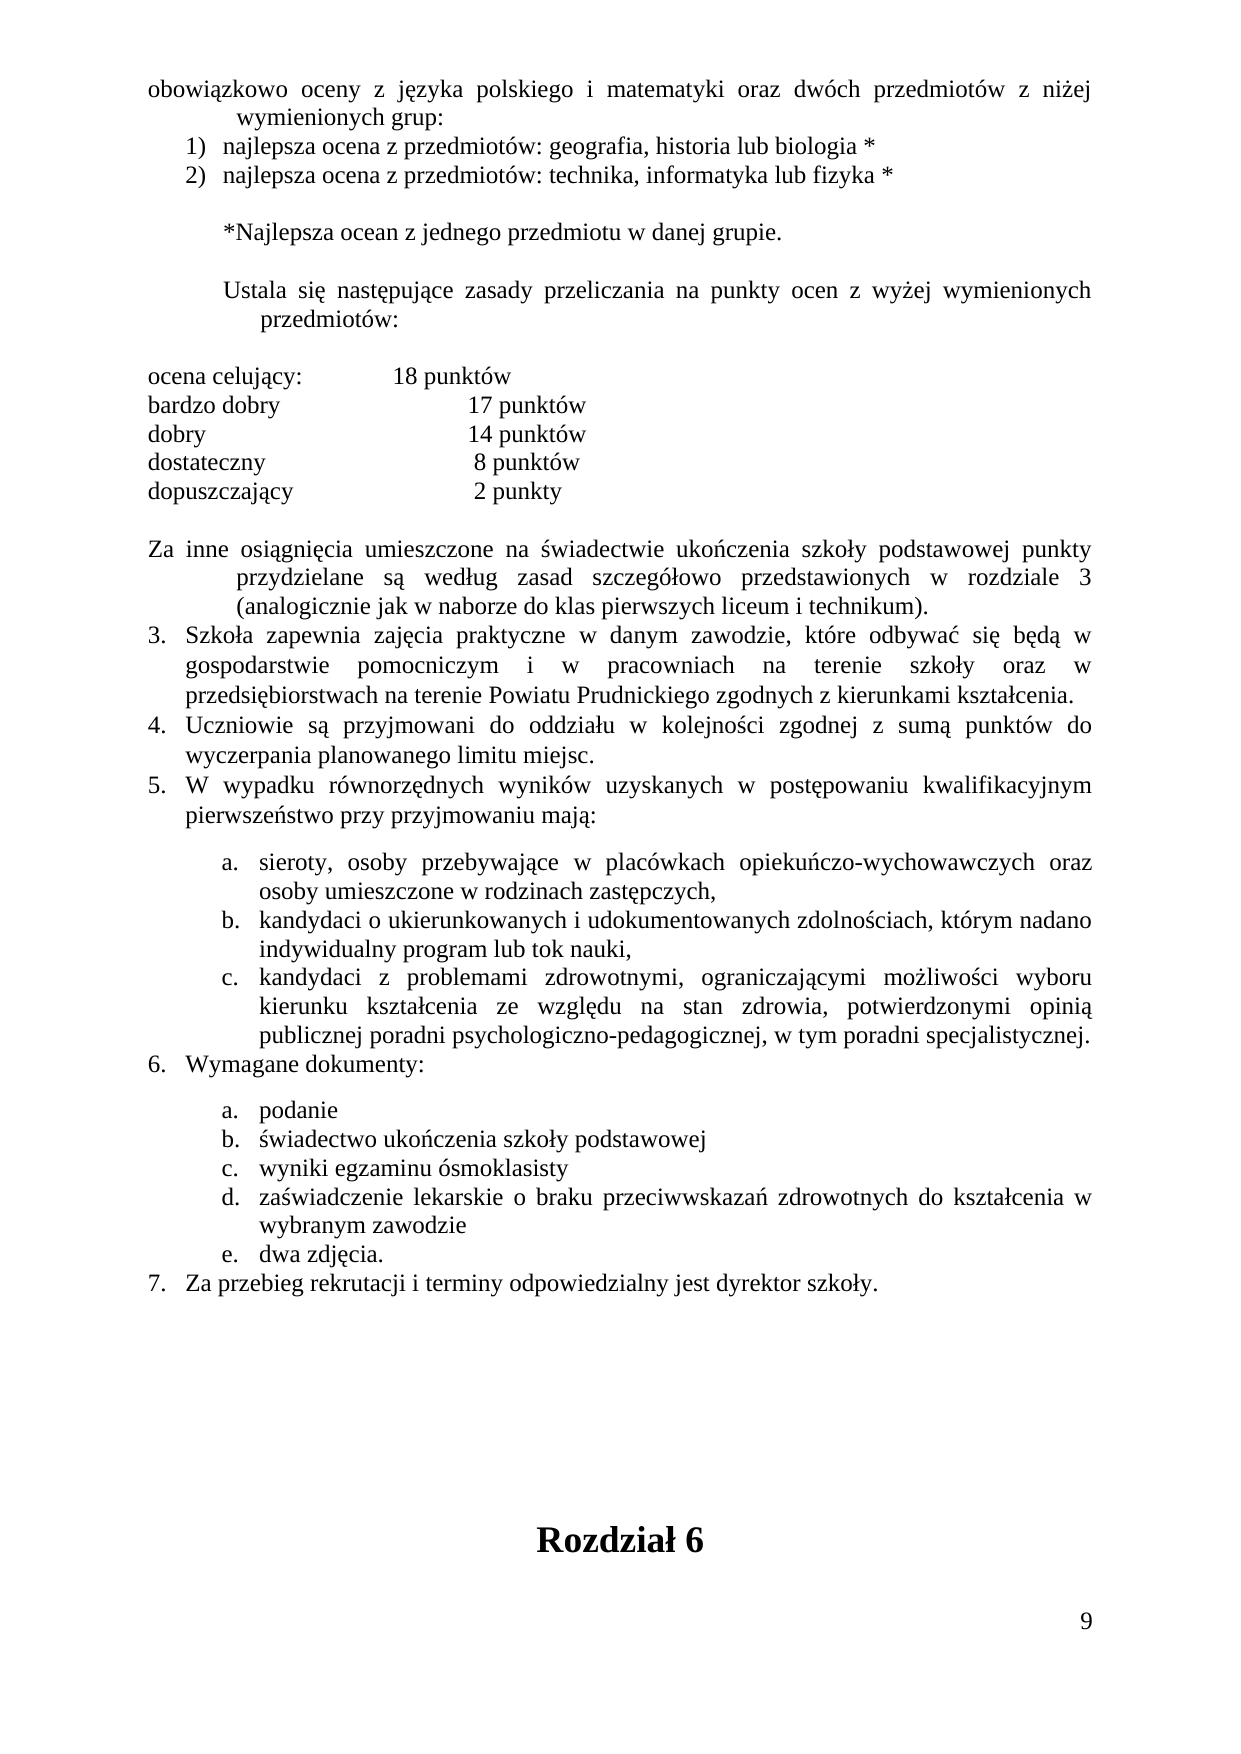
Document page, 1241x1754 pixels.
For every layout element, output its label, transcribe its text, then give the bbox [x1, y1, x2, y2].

text dostateczny 8 punktów [148, 447, 1093, 476]
list dwa zdjęcia. [221, 1239, 1093, 1268]
list Wymagane dokumenty: [148, 1049, 1093, 1077]
text obowiązkowo oceny z języka polskiego i matematyki oraz dwóch przedmiotów z niżej wymienionych grup: [148, 74, 1093, 131]
list W wypadku równorzędnych wyników uzyskanych w postępowaniu kwalifikacyjnym pierwszeństwo przy przyjmowaniu mają: [148, 771, 1093, 829]
list kandydaci o ukierunkowanych i udokumentowanych zdolnościach, którym nadano indywidualny program lub tok nauki, [221, 905, 1093, 962]
list zaświadczenie lekarskie o braku przeciwwskazań zdrowotnych do kształcenia w wybranym zawodzie [221, 1182, 1093, 1239]
list podanie [221, 1095, 1093, 1124]
subtitle Rozdział 6 [148, 1517, 1093, 1560]
list sieroty, osoby przebywające w placówkach opiekuńczo-wychowawczych oraz osoby umieszczone w rodzinach zastępczych, [221, 847, 1093, 905]
text bardzo dobry 17 punktów [148, 390, 1093, 419]
list Szkoła zapewnia zajęcia praktyczne w danym zawodzie, które odbywać się będą w gospodarstwie pomocniczym i w pracowniach na terenie szkoły oraz w przedsiębiorstwach na terenie Powiatu Prudnickiego zgodnych z kierunkami kształcenia. [148, 620, 1093, 709]
list Uczniowie są przyjmowani do oddziału w kolejności zgodnej z sumą punktów do wyczerpania planowanego limitu miejsc. [148, 710, 1093, 769]
list najlepsza ocena z przedmiotów: technika, informatyka lub fizyka * [185, 160, 1093, 189]
list najlepsza ocena z przedmiotów: geografia, historia lub biologia * [185, 131, 1093, 160]
list wyniki egzaminu ósmoklasisty [221, 1153, 1093, 1182]
list kandydaci z problemami zdrowotnymi, ograniczającymi możliwości wyboru kierunku kształcenia ze względu na stan zdrowia, potwierdzonymi opinią publicznej poradni psychologiczno-pedagogicznej, w tym poradni specjalistycznej. [221, 962, 1093, 1049]
text Ustala się następujące zasady przeliczania na punkty ocen z wyżej wymienionych przedmiotów: [223, 275, 1093, 332]
text *Najlepsza ocean z jednego przedmiotu w danej grupie. [223, 217, 1093, 246]
text ocena celujący: 18 punktów [148, 361, 1093, 390]
text dobry 14 punktów [148, 419, 1093, 447]
text Za inne osiągnięcia umieszczone na świadectwie ukończenia szkoły podstawowej punkty przydzielane są według zasad szczegółowo przedstawionych w rozdziale 3 (analogicznie jak w naborze do klas pierwszych liceum i technikum). [148, 534, 1093, 620]
list świadectwo ukończenia szkoły podstawowej [221, 1124, 1093, 1153]
list Za przebieg rekrutacji i terminy odpowiedzialny jest dyrektor szkoły. [148, 1268, 1093, 1297]
text dopuszczający 2 punkty [148, 476, 1093, 505]
